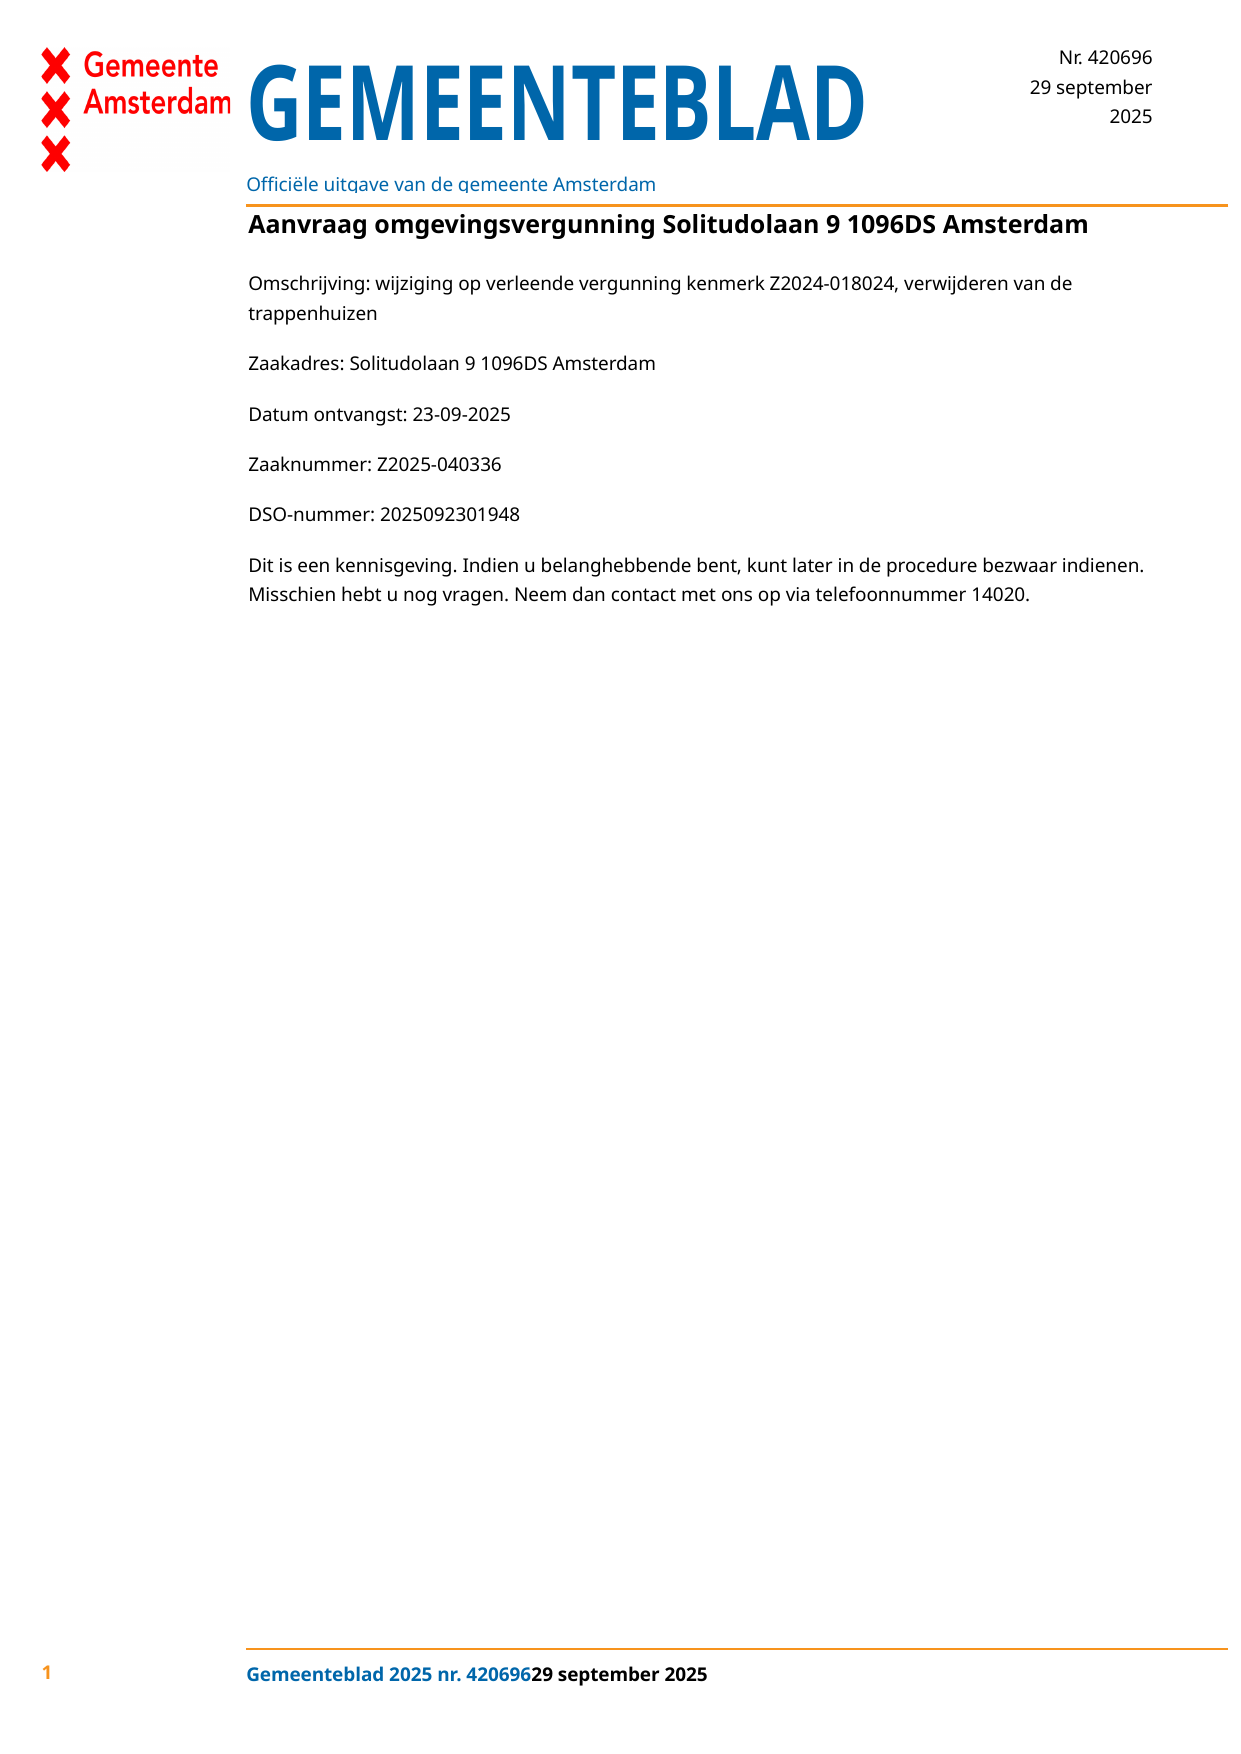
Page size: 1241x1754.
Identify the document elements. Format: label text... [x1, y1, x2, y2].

text Aanvraag omgevingsvergunning Solitudolaan 9 1096DS Amsterdam [248, 207, 1152, 241]
text Zaakadres: Solitudolaan 9 1096DS Amsterdam [248, 350, 1152, 376]
picture [41, 47, 231, 172]
text Zaaknummer: Z2025-040336 [248, 451, 1152, 477]
text Omschrijving: wijziging op verleende vergunning kenmerk Z2024-018024, verwijderen van de trappenhuizen [248, 270, 1152, 326]
text Dit is een kennisgeving. Indien u belanghebbende bent, kunt later in de procedure bezwaar indienen. Misschien hebt u nog vragen. Neem dan contact met ons op via telefoonnummer 14020. [248, 552, 1152, 607]
text Datum ontvangst: 23-09-2025 [248, 401, 1152, 426]
text DSO-nummer: 2025092301948 [248, 502, 1152, 527]
